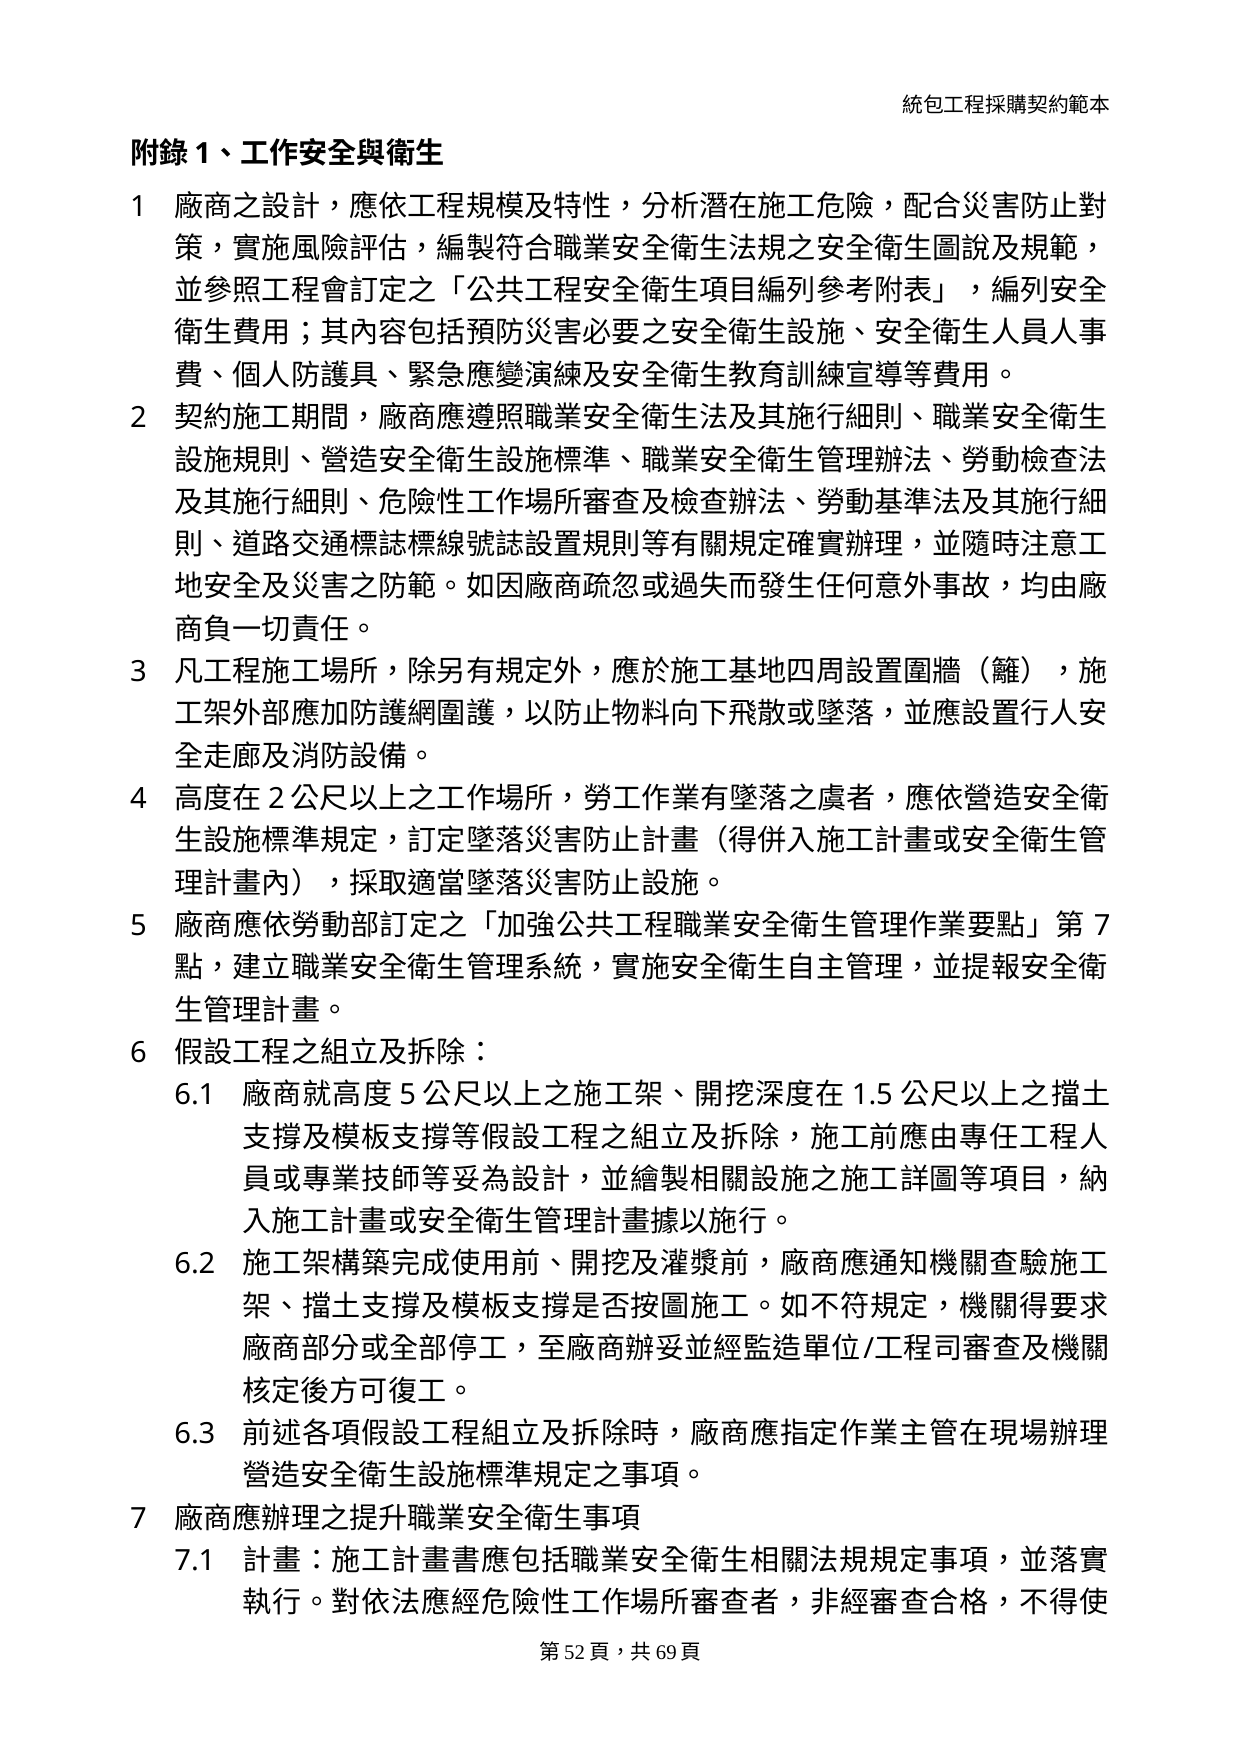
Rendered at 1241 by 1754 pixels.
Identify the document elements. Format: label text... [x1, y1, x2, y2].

list 廠商之設計，應依工程規模及特性，分析潛在施工危險，配合災害防止對策，實施風險評估，編製符合職業安全衛生法規之安全衛生圖說及規範，並參照工程會訂定之「公共工程安全衛生項目編列參考附表」，編列安全衛生費用；其內容包括預防災害必要之安全衛生設施、安全衛生人員人事費、個人防護具、緊急應變演練及安全衛生教育訓練宣導等費用。 [130, 182, 1110, 394]
list 前述各項假設工程組立及拆除時，廠商應指定作業主管在現場辦理營造安全衛生設施標準規定之事項。 [174, 1409, 1110, 1494]
list 計畫：施工計畫書應包括職業安全衛生相關法規規定事項，並落實執行。對依法應經危險性工作場所審查者，非經審查合格，不得使 [174, 1537, 1110, 1621]
list 施工架構築完成使用前、開挖及灌漿前，廠商應通知機關查驗施工架、擋土支撐及模板支撐是否按圖施工。如不符規定，機關得要求廠商部分或全部停工，至廠商辦妥並經監造單位/工程司審查及機關核定後方可復工。 [174, 1240, 1110, 1409]
text 附錄1、工作安全與衛生 [130, 130, 1110, 172]
list 契約施工期間，廠商應遵照職業安全衛生法及其施行細則、職業安全衛生設施規則、營造安全衛生設施標準、職業安全衛生管理辦法、勞動檢查法及其施行細則、危險性工作場所審查及檢查辦法、勞動基準法及其施行細則、道路交通標誌標線號誌設置規則等有關規定確實辦理，並隨時注意工地安全及災害之防範。如因廠商疏忽或過失而發生任何意外事故，均由廠商負一切責任。 [130, 394, 1110, 647]
list 凡工程施工場所，除另有規定外，應於施工基地四周設置圍牆（籬），施工架外部應加防護網圍護，以防止物料向下飛散或墜落，並應設置行人安全走廊及消防設備。 [130, 647, 1110, 774]
list 高度在2公尺以上之工作場所，勞工作業有墜落之虞者，應依營造安全衛生設施標準規定，訂定墜落災害防止計畫（得併入施工計畫或安全衛生管理計畫內），採取適當墜落災害防止設施。 [130, 774, 1110, 901]
list 廠商就高度5公尺以上之施工架、開挖深度在1.5公尺以上之擋土支撐及模板支撐等假設工程之組立及拆除，施工前應由專任工程人員或專業技師等妥為設計，並繪製相關設施之施工詳圖等項目，納入施工計畫或安全衛生管理計畫據以施行。 [174, 1071, 1110, 1240]
list 廠商應依勞動部訂定之「加強公共工程職業安全衛生管理作業要點」第7點，建立職業安全衛生管理系統，實施安全衛生自主管理，並提報安全衛生管理計畫。 [130, 901, 1110, 1028]
list 廠商應辦理之提升職業安全衛生事項 [130, 1494, 1110, 1537]
list 假設工程之組立及拆除： [130, 1028, 1110, 1071]
